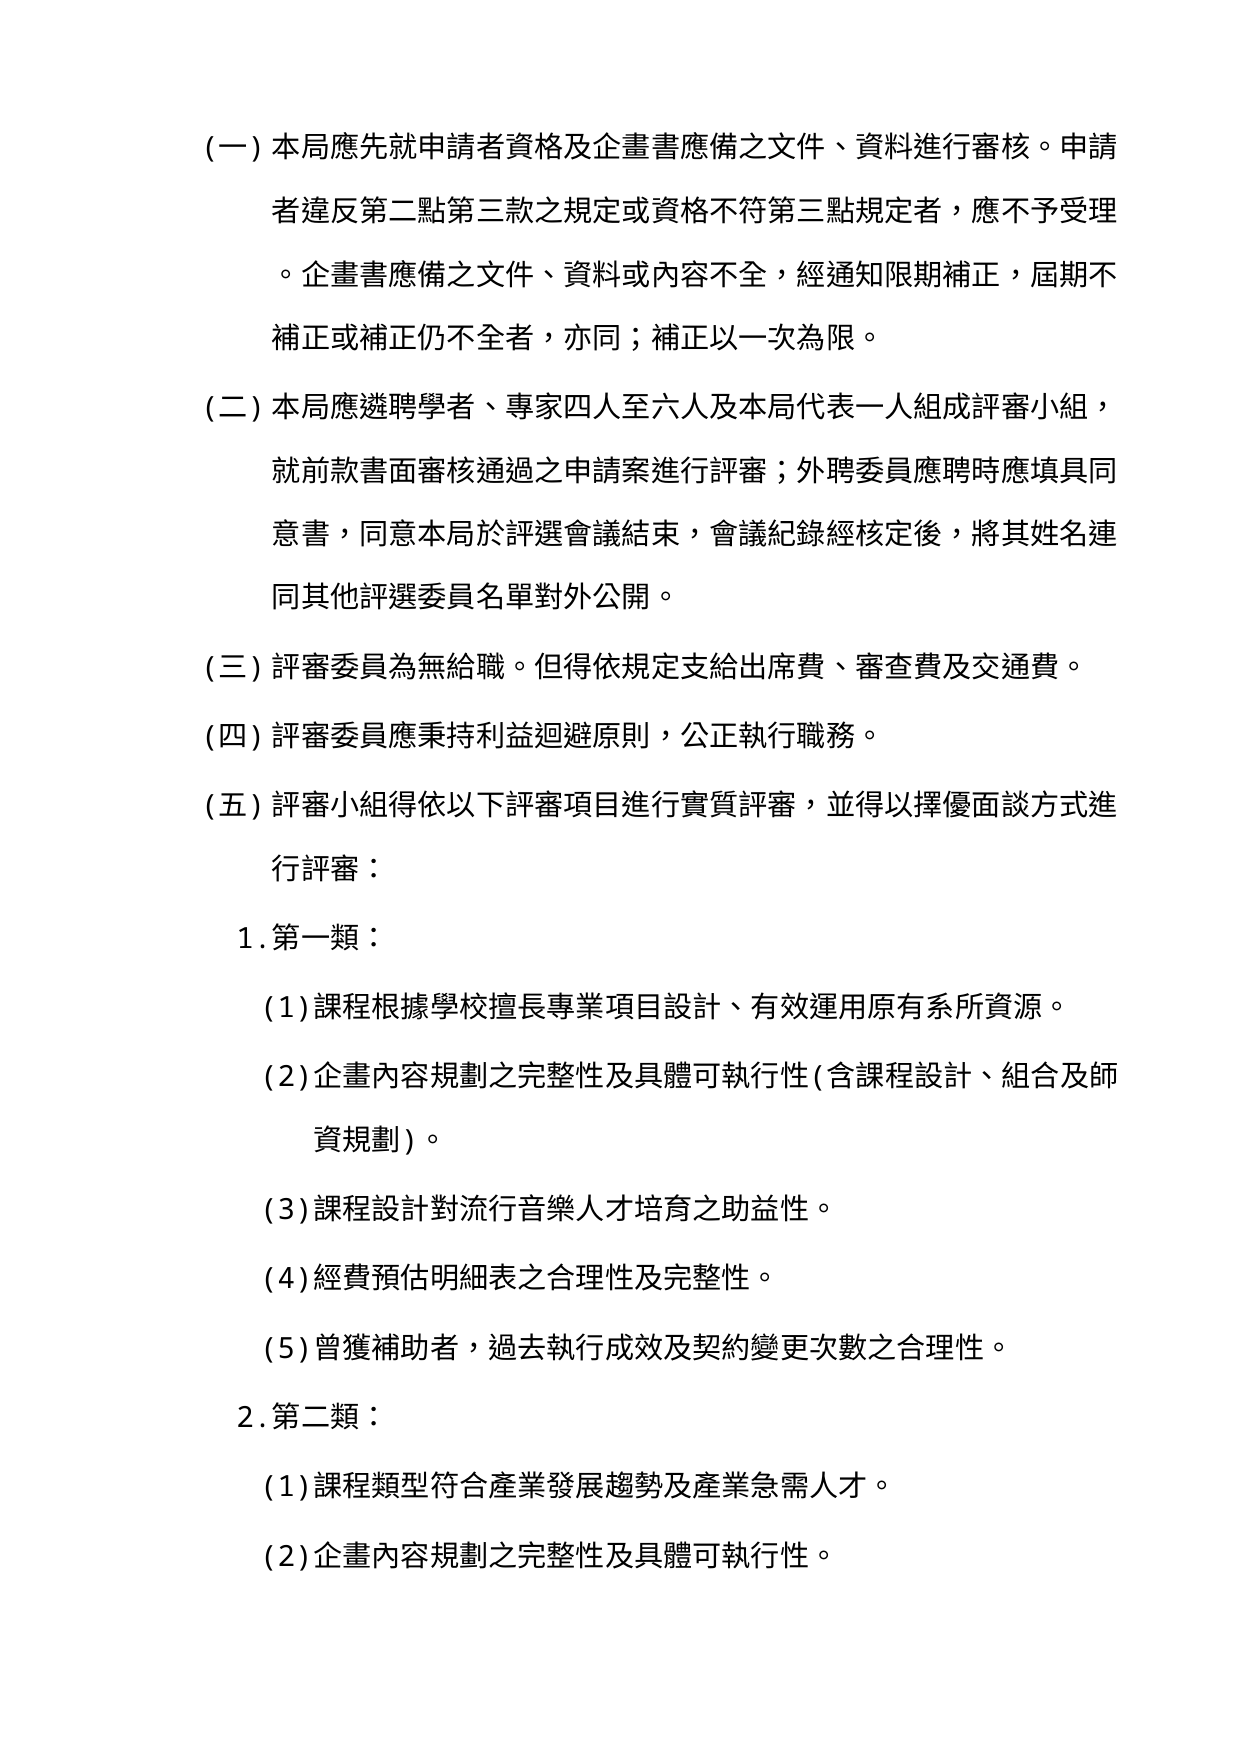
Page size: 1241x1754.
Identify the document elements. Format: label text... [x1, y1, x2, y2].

list 曾獲補助者，過去執行成效及契約變更次數之合理性。 [260, 1324, 1122, 1367]
list 企畫內容規劃之完整性及具體可執行性(含課程設計、組合及師資規劃)。 [260, 1053, 1122, 1159]
list 本局應先就申請者資格及企畫書應備之文件、資料進行審核。申請者違反第二點第三款之規定或資格不符第三點規定者，應不予受理。企畫書應備之文件、資料或內容不全，經通知限期補正，屆期不補正或補正仍不全者，亦同；補正以一次為限。 [201, 124, 1122, 357]
list 企畫內容規劃之完整性及具體可執行性。 [260, 1532, 1122, 1574]
list 評審小組得依以下評審項目進行實質評審，並得以擇優面談方式進行評審： [201, 782, 1122, 888]
list 課程設計對流行音樂人才培育之助益性。 [260, 1186, 1122, 1228]
list 評審委員應秉持利益迴避原則，公正執行職務。 [201, 712, 1122, 755]
list 課程類型符合產業發展趨勢及產業急需人才。 [260, 1463, 1122, 1505]
list 第一類： [236, 914, 1122, 957]
list 課程根據學校擅長專業項目設計、有效運用原有系所資源。 [260, 984, 1122, 1026]
list 本局應遴聘學者、專家四人至六人及本局代表一人組成評審小組，就前款書面審核通過之申請案進行評審；外聘委員應聘時應填具同意書，同意本局於評選會議結束，會議紀錄經核定後，將其姓名連同其他評選委員名單對外公開。 [201, 384, 1122, 616]
list 經費預估明細表之合理性及完整性。 [260, 1255, 1122, 1297]
list 第二類： [236, 1394, 1122, 1436]
list 評審委員為無給職。但得依規定支給出席費、審查費及交通費。 [201, 643, 1122, 686]
